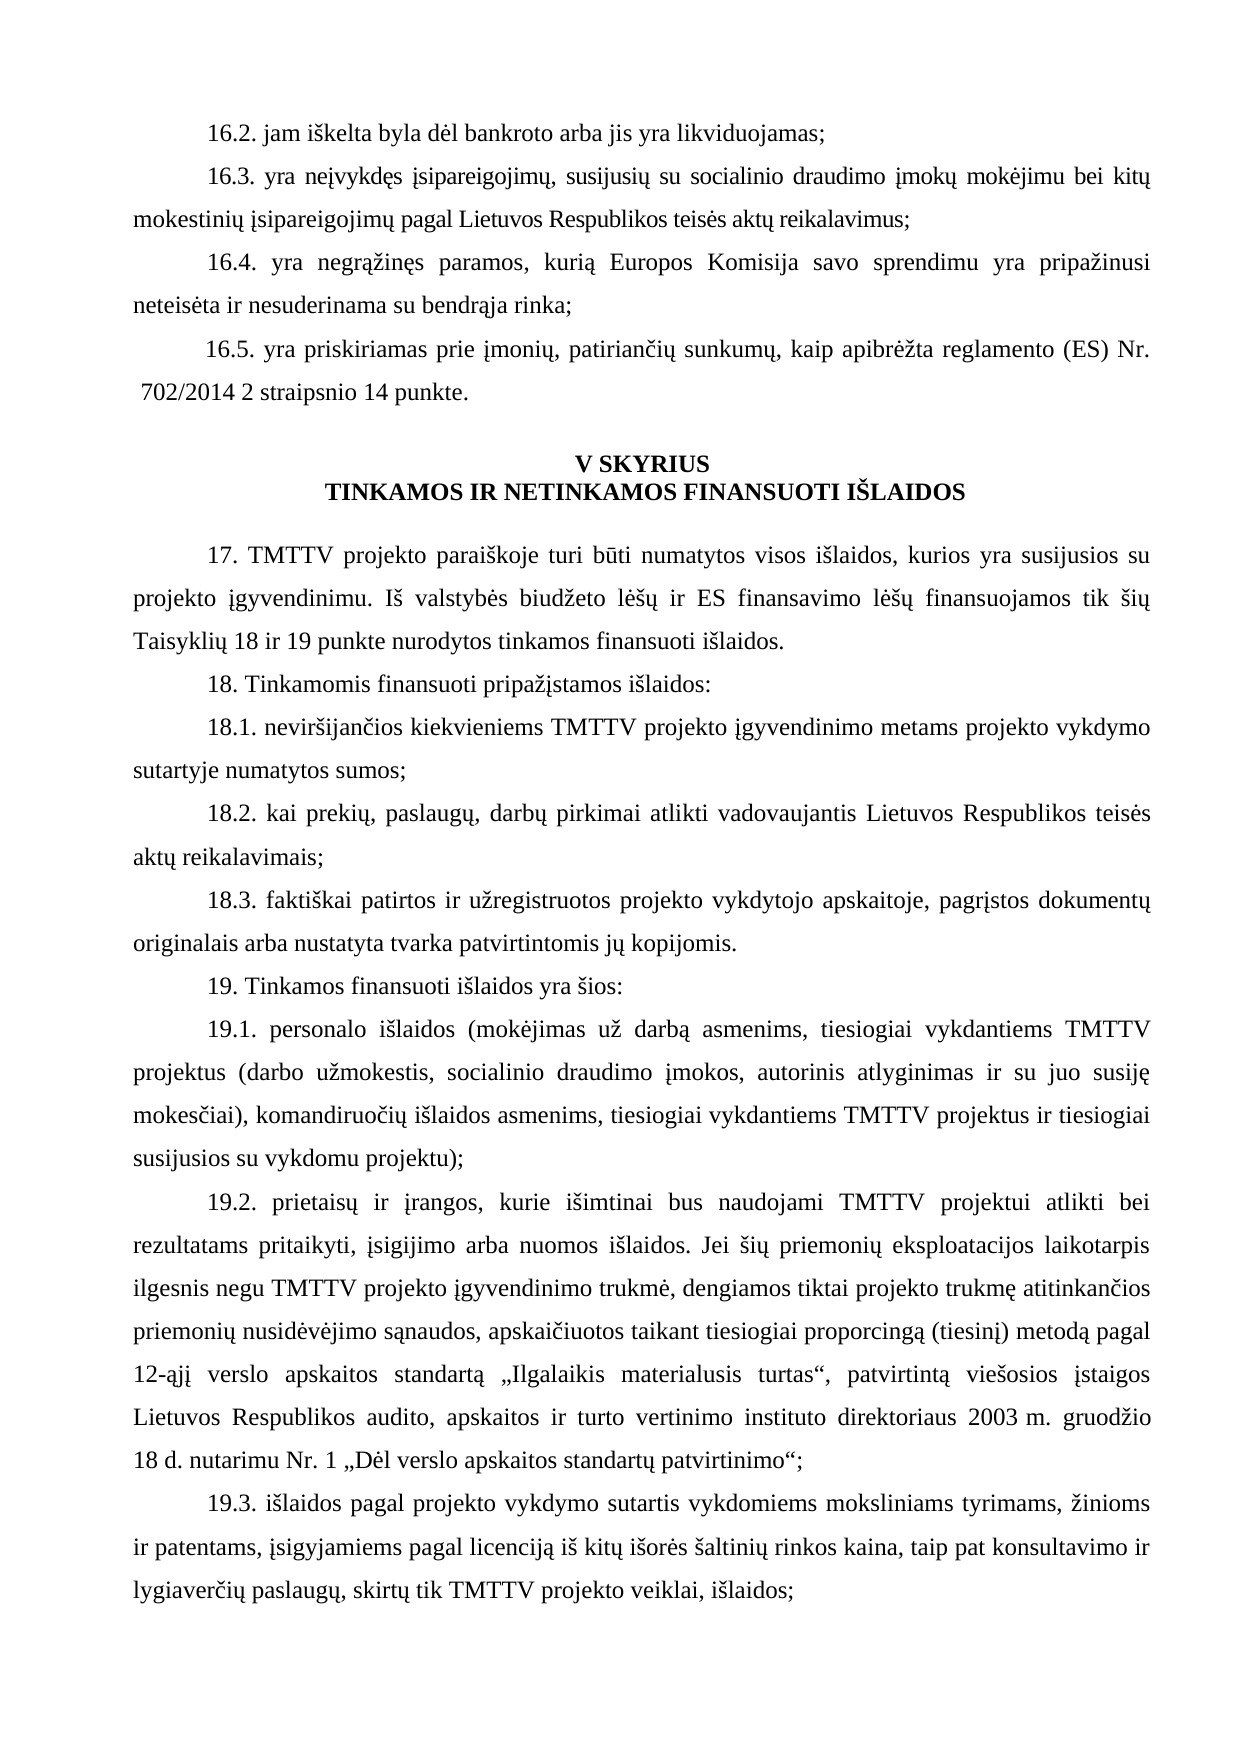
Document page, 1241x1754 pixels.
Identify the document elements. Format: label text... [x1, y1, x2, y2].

text 17. TMTTV projekto paraiškoje turi būti numatytos visos išlaidos, kurios yra susijusios su projekto įgyvendinimu. Iš valstybės biudžeto lėšų ir ES finansavimo lėšų finansuojamos tik šių Taisyklių 18 ir 19 punkte nurodytos tinkamos finansuoti išlaidos. [133, 540, 1152, 655]
text V SKYRIUS [133, 449, 1152, 477]
text 18. Tinkamomis finansuoti pripažįstamos išlaidos: [133, 669, 1152, 698]
text 18.2. kai prekių, paslaugų, darbų pirkimai atlikti vadovaujantis Lietuvos Respublikos teisės aktų reikalavimais; [133, 798, 1152, 870]
text TINKAMOS IR NETINKAMOS FINANSUOTI IŠLAIDOS [133, 477, 1152, 506]
text 19.2. prietaisų ir įrangos, kurie išimtinai bus naudojami TMTTV projektui atlikti bei rezultatams pritaikyti, įsigijimo arba nuomos išlaidos. Jei šių priemonių eksploatacijos laikotarpis ilgesnis negu TMTTV projekto įgyvendinimo trukmė, dengiamos tiktai projekto trukmę atitinkančios priemonių nusidėvėjimo sąnaudos, apskaičiuotos taikant tiesiogiai proporcingą (tiesinį) metodą pagal 12-ąjį verslo apskaitos standartą „Ilgalaikis materialusis turtas“, patvirtintą viešosios įstaigos Lietuvos Respublikos audito, apskaitos ir turto vertinimo instituto direktoriaus 2003 m. gruodžio 18 d. nutarimu Nr. 1 „Dėl verslo apskaitos standartų patvirtinimo“; [133, 1187, 1152, 1474]
text 19. Tinkamos finansuoti išlaidos yra šios: [133, 971, 1152, 1000]
text 16.4. yra negrąžinęs paramos, kurią Europos Komisija savo sprendimu yra pripažinusi neteisėta ir nesuderinama su bendrąja rinka; [133, 247, 1152, 319]
text 16.5. yra priskiriamas prie įmonių, patiriančių sunkumų, kaip apibrėžta reglamento (ES) Nr. 702/2014 2 straipsnio 14 punkte. [140, 334, 1152, 406]
text 19.3. išlaidos pagal projekto vykdymo sutartis vykdomiems moksliniams tyrimams, žinioms ir patentams, įsigyjamiems pagal licenciją iš kitų išorės šaltinių rinkos kaina, taip pat konsultavimo ir lygiaverčių paslaugų, skirtų tik TMTTV projekto veiklai, išlaidos; [133, 1488, 1152, 1603]
text 16.3. yra neįvykdęs įsipareigojimų, susijusių su socialinio draudimo įmokų mokėjimu bei kitų mokestinių įsipareigojimų pagal Lietuvos Respublikos teisės aktų reikalavimus; [133, 161, 1152, 233]
text 19.1. personalo išlaidos (mokėjimas už darbą asmenims, tiesiogiai vykdantiems TMTTV projektus (darbo užmokestis, socialinio draudimo įmokos, autorinis atlyginimas ir su juo susiję mokesčiai), komandiruočių išlaidos asmenims, tiesiogiai vykdantiems TMTTV projektus ir tiesiogiai susijusios su vykdomu projektu); [133, 1014, 1152, 1172]
text 18.1. neviršijančios kiekvieniems TMTTV projekto įgyvendinimo metams projekto vykdymo sutartyje numatytos sumos; [133, 712, 1152, 784]
text 18.3. faktiškai patirtos ir užregistruotos projekto vykdytojo apskaitoje, pagrįstos dokumentų originalais arba nustatyta tvarka patvirtintomis jų kopijomis. [133, 885, 1152, 957]
text 16.2. jam iškelta byla dėl bankroto arba jis yra likviduojamas; [133, 118, 1152, 147]
